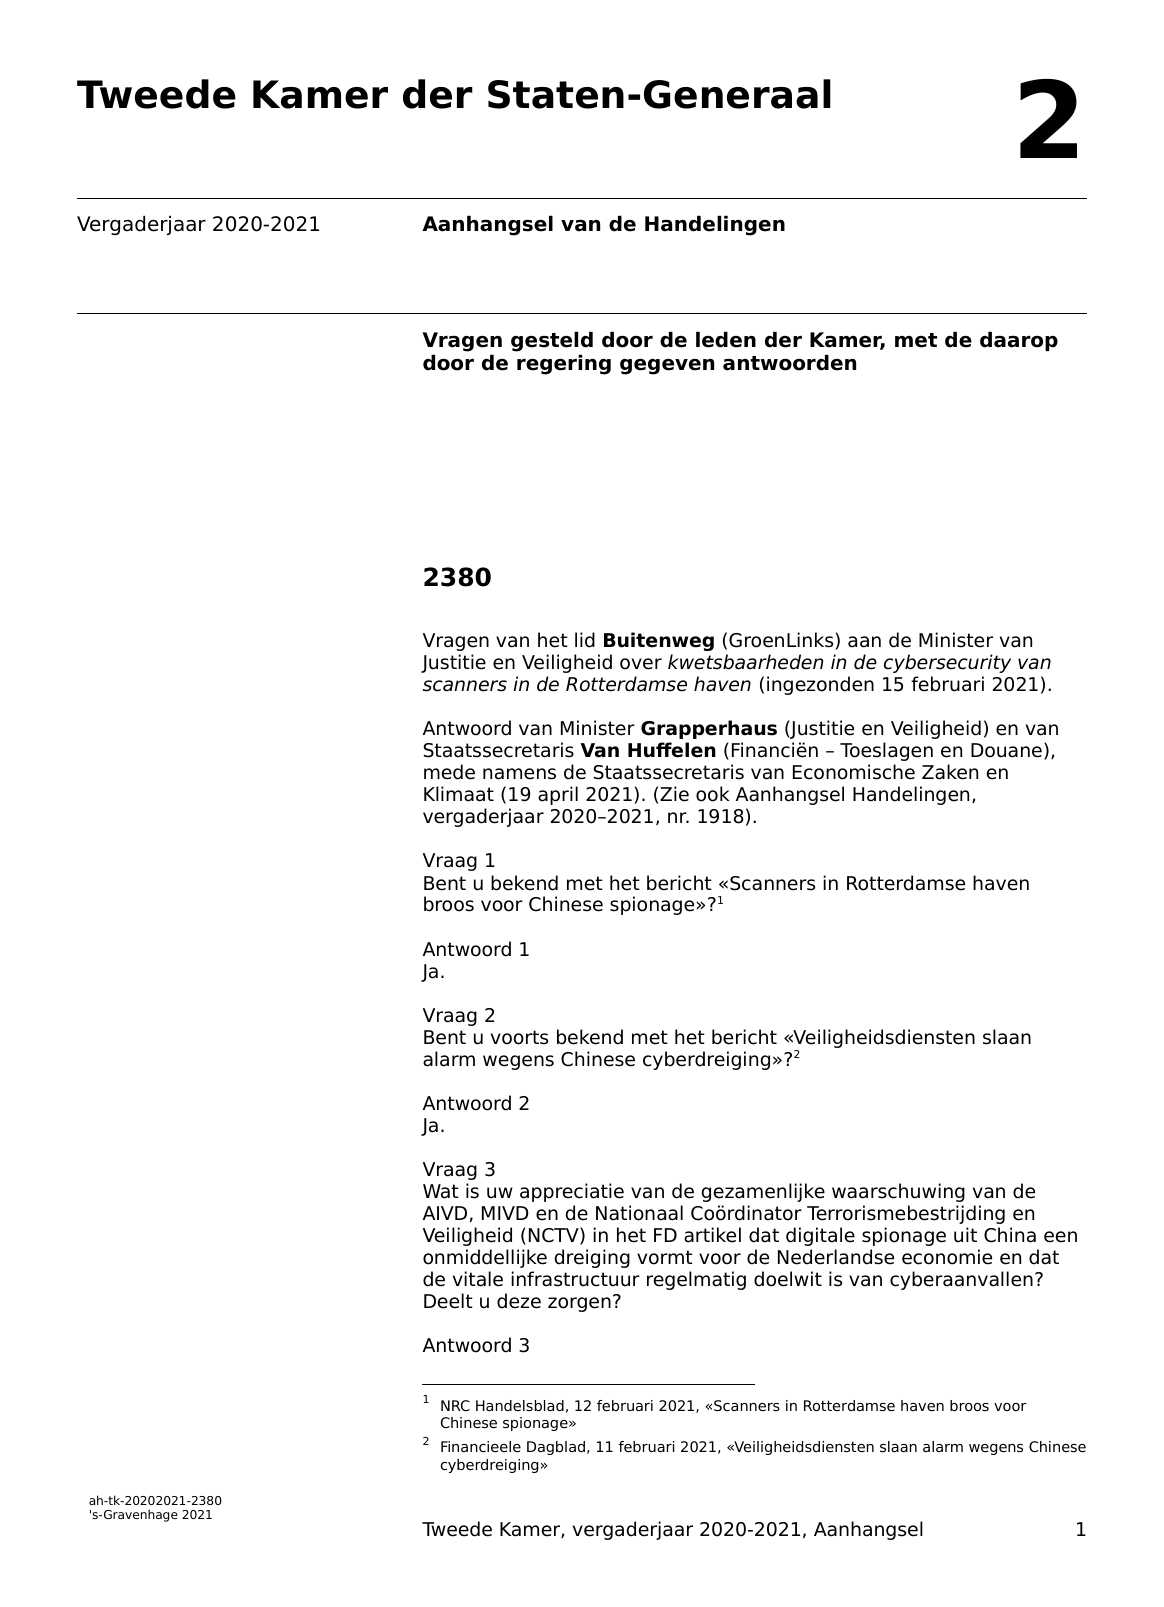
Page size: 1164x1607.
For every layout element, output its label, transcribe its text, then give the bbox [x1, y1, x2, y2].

table_cell [77, 314, 422, 375]
text Ja. [422, 1115, 1087, 1137]
text Vragen van het lid Buitenweg (GroenLinks) aan de Minister van Justitie en Veiligheid over kwetsbaarheden in de cybersecurity van scanners in de Rotterdamse haven (ingezonden 15 februari 2021). [422, 630, 1087, 696]
text Antwoord 2 [422, 1093, 1087, 1115]
text NRC Handelsblad, 12 februari 2021, «Scanners in Rotterdamse haven broos voor Chinese spionage» [422, 1393, 1087, 1432]
text Ja. [422, 961, 1087, 982]
text Wat is uw appreciatie van de gezamenlijke waarschuwing van de AIVD, MIVD en de Nationaal Coördinator Terrorismebestrijding en Veiligheid (NCTV) in het FD artikel dat digitale spionage uit China een onmiddellijke dreiging vormt voor de Nederlandse economie en dat de vitale infrastructuur regelmatig doelwit is van cyberaanvallen? Deelt u deze zorgen? [422, 1181, 1087, 1313]
text Bent u bekend met het bericht «Scanners in Rotterdamse haven broos voor Chinese spionage»? [422, 872, 1087, 916]
text Vraag 1 [422, 850, 1087, 872]
text 's-Gravenhage 2021 [88, 1508, 323, 1522]
text Antwoord 1 [422, 938, 1087, 961]
text Financieele Dagblad, 11 februari 2021, «Veiligheidsdiensten slaan alarm wegens Chinese cyberdreiging» [422, 1435, 1087, 1474]
text ah-tk-20202021-2380 [88, 1494, 323, 1508]
text Antwoord van Minister Grapperhaus (Justitie en Veiligheid) en van Staatssecretaris Van Huffelen (Financiën – Toeslagen en Douane), mede namens de Staatssecretaris van Economische Zaken en Klimaat (19 april 2021). (Zie ook Aanhangsel Handelingen, vergaderjaar 2020–2021, nr. 1918). [422, 718, 1087, 828]
text Bent u voorts bekend met het bericht «Veiligheidsdiensten slaan alarm wegens Chinese cyberdreiging»? [422, 1027, 1087, 1071]
table_cell Vragen gesteld door de leden der Kamer, met de daarop door de regering gegeven antwoorden [422, 314, 1087, 375]
text Antwoord 3 [422, 1335, 1087, 1357]
text Vraag 3 [422, 1159, 1087, 1181]
table_header Tweede Kamer der Staten-Generaal [77, 59, 886, 198]
table_cell Vergaderjaar 2020-2021 [77, 199, 422, 313]
text 2380 [422, 563, 1087, 592]
text Vraag 2 [422, 1005, 1087, 1027]
table_cell Aanhangsel van de Handelingen [422, 199, 1087, 313]
table_header 2 [886, 59, 1087, 198]
